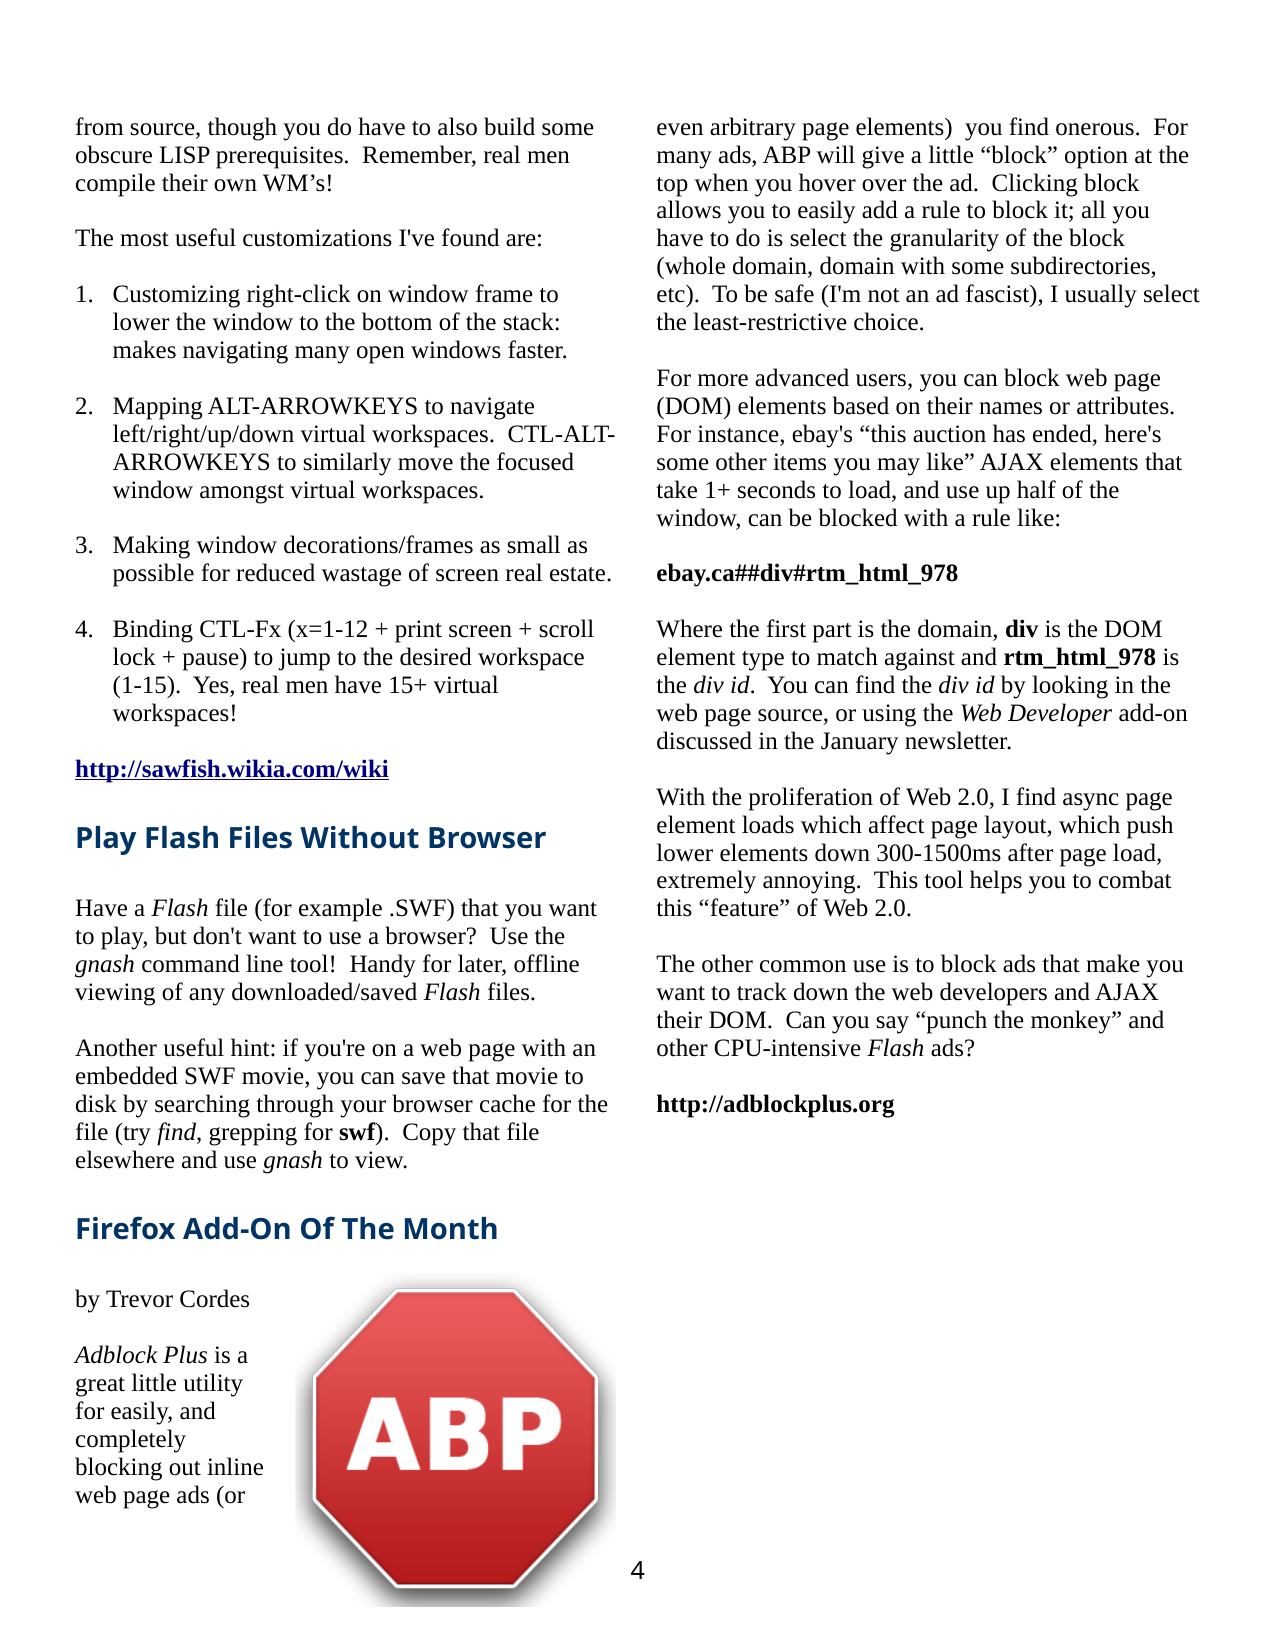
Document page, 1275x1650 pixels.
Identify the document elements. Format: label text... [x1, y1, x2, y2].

picture [295, 1270, 616, 1607]
text Where the first part is the domain, div is the DOM element type to match against and rtm_html_978 is the div id. You can find the div id by looking in the web page source, or using the Web Developer add-on discussed in the January newsletter. [656, 607, 1200, 755]
subtitle Play Flash Files Without Browser [75, 817, 619, 857]
text Adblock Plus is a great little utility for easily, and completely blocking out inline web page ads (or [75, 1333, 295, 1508]
list Binding CTL-Fx (x=1-12 + print screen + scroll lock + pause) to jump to the desired workspace (1-15). Yes, real men have 15+ virtual workspaces! [75, 607, 619, 727]
text The most useful customizations I've found are: [75, 216, 619, 252]
list Making window decorations/frames as small as possible for reduced wastage of screen real estate. [75, 523, 619, 587]
list Mapping ALT-ARROWKEYS to navigate left/right/up/down virtual workspaces. CTL-ALT-ARROWKEYS to similarly move the focused window amongst virtual workspaces. [75, 383, 619, 503]
text ebay.ca##div#rtm_html_978 [656, 551, 1200, 587]
text The other common use is to block ads that make you want to track down the web developers and AJAX their DOM. Can you say “punch the monkey” and other CPU-intensive Flash ads? [656, 942, 1200, 1062]
text http://sawfish.wikia.com/wiki [75, 746, 619, 783]
text With the proliferation of Web 2.0, I find async page element loads which affect page layout, which push lower elements down 300-1500ms after page load, extremely annoying. This tool helps you to combat this “feature” of Web 2.0. [656, 774, 1200, 922]
list Customizing right-click on window frame to lower the window to the bottom of the stack: makes navigating many open windows faster. [75, 272, 619, 364]
text http://adblockplus.org [656, 1081, 1200, 1118]
text even arbitrary page elements) you find onerous. For many ads, ABP will give a little “block” option at the top when you hover over the ad. Clicking block allows you to easily add a rule to block it; all you have to do is select the granularity of the block (whole domain, domain with some subdirectories, etc). To be safe (I'm not an ad fascist), I usually select the least-restrictive choice. [656, 113, 1200, 336]
text Have a Flash file (for example .SWF) that you want to play, but don't want to use a browser? Use the gnash command line tool! Handy for later, offline viewing of any downloaded/saved Flash files. [75, 872, 619, 1006]
subtitle Firefox Add-On Of The Month [75, 1208, 619, 1248]
text by Trevor Cordes [75, 1263, 619, 1313]
text Another useful hint: if you're on a web page with an embedded SWF movie, you can save that movie to disk by searching through your browser cache for the file (try find, grepping for swf). Copy that file elsewhere and use gnash to view. [75, 1026, 619, 1173]
text For more advanced users, you can block web page (DOM) elements based on their names or attributes. For instance, ebay's “this auction has ended, here's some other items you may like” AJAX elements that take 1+ seconds to load, and use up half of the window, can be blocked with a rule like: [656, 356, 1200, 531]
text from source, though you do have to also build some obscure LISP prerequisites. Remember, real men compile their own WM’s! [75, 113, 619, 196]
